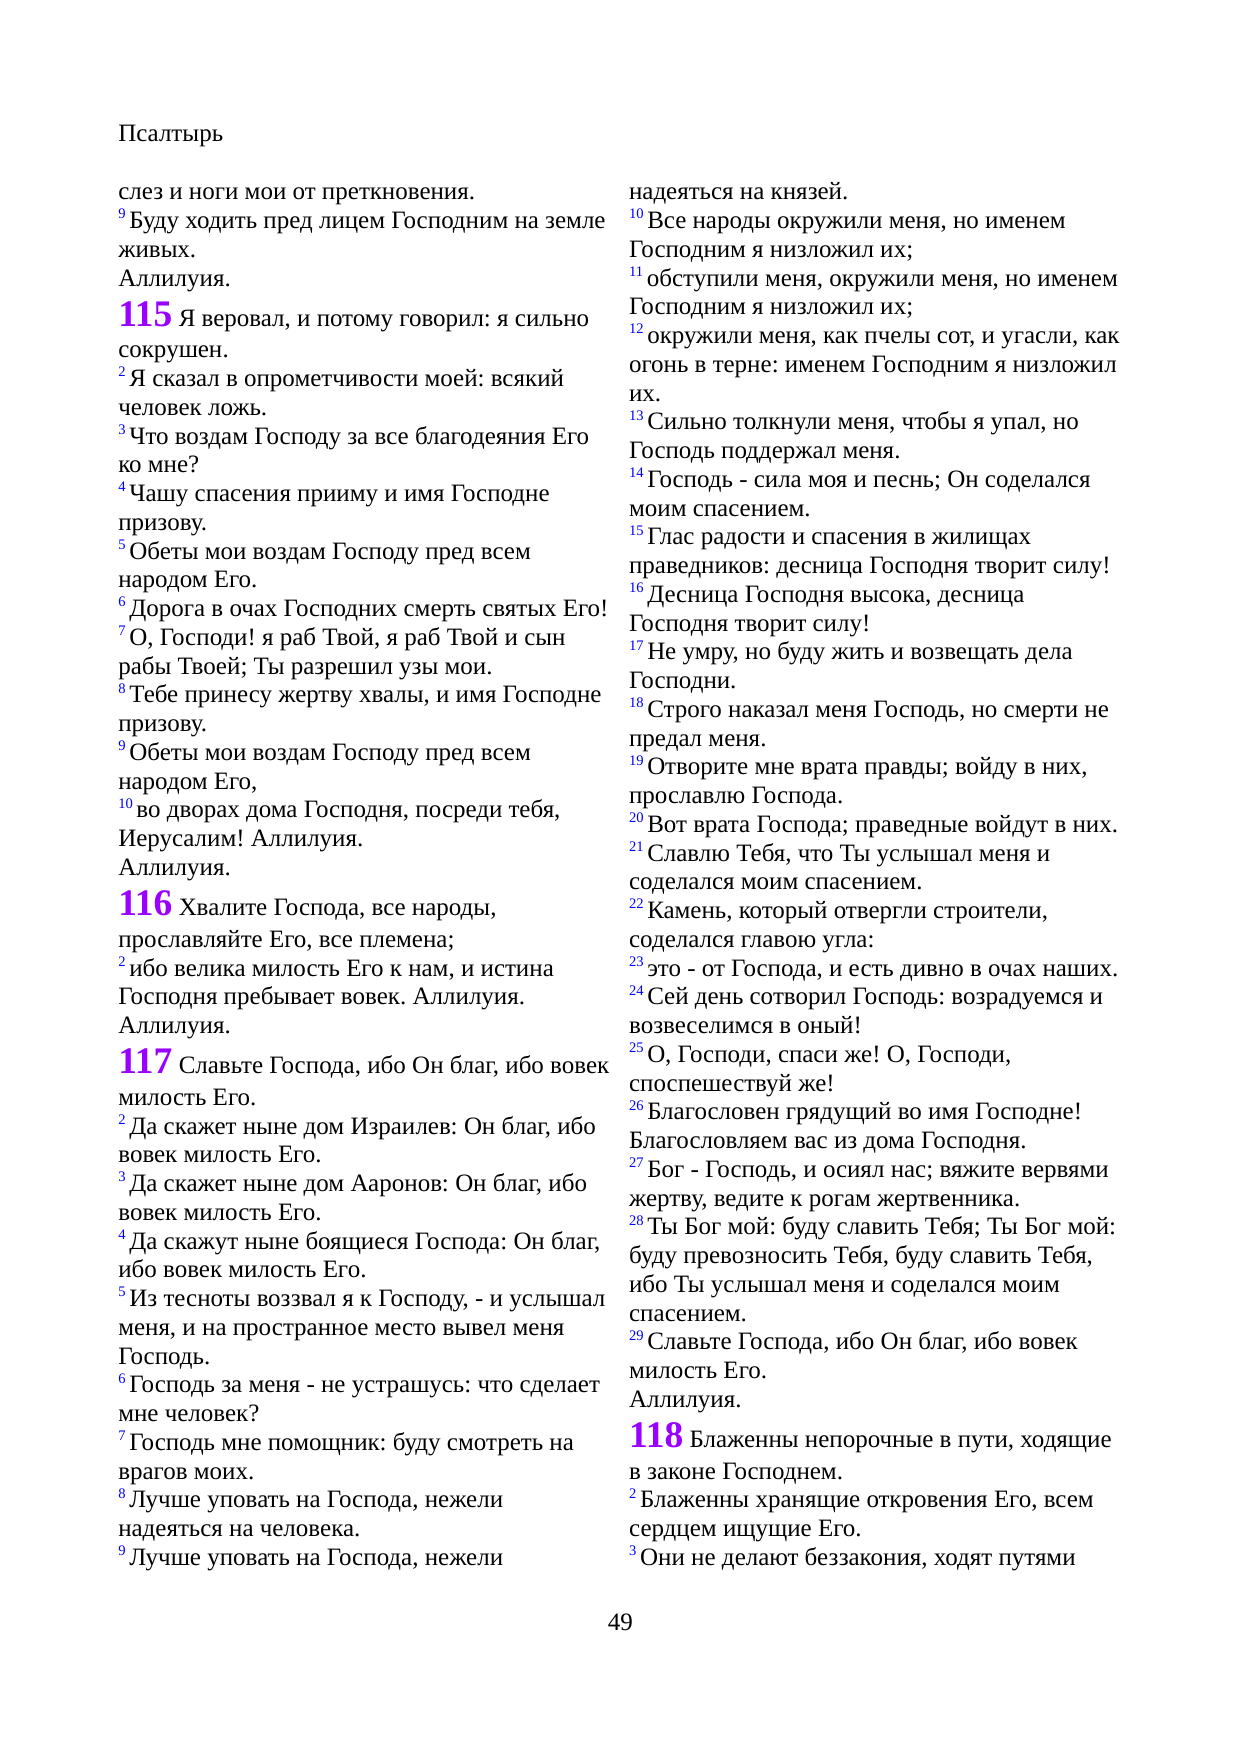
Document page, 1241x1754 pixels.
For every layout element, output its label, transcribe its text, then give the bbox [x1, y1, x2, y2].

text 5 Обеты мои воздам Господу пред всем народом Его. [118, 536, 611, 593]
text 7 О, Господи! я раб Твой, я раб Твой и сын рабы Твоей; Ты разрешил узы мои. [118, 622, 611, 679]
text 10 Все народы окружили меня, но именем Господним я низложил их; [629, 205, 1122, 263]
text 9 Буду ходить пред лицем Господним на земле живых. [118, 205, 611, 263]
text 118 Блаженны непорочные в пути, ходящие в законе Господнем. [629, 1413, 1122, 1484]
text 4 Да скажут ныне боящиеся Господа: Он благ, ибо вовек милость Его. [118, 1226, 611, 1283]
text 28 Ты Бог мой: буду славить Тебя; Ты Бог мой: буду превозносить Тебя, буду славить Тебя, ибо Ты услышал меня и соделался моим спасением. [629, 1211, 1122, 1326]
text 117 Славьте Господа, ибо Он благ, ибо вовек милость Его. [118, 1039, 611, 1111]
text 16 Десница Господня высока, десница Господня творит силу! [629, 579, 1122, 636]
text 11 обступили меня, окружили меня, но именем Господним я низложил их; [629, 263, 1122, 320]
text 7 Господь мне помощник: буду смотреть на врагов моих. [118, 1427, 611, 1484]
text 9 Лучше уповать на Господа, нежели [118, 1542, 611, 1571]
text 2 Да скажет ныне дом Израилев: Он благ, ибо вовек милость Его. [118, 1111, 611, 1168]
text 22 Камень, который отвергли строители, соделался главою угла: [629, 895, 1122, 953]
text 19 Отворите мне врата правды; войду в них, прославлю Господа. [629, 751, 1122, 809]
text 3 Что воздам Господу за все благодеяния Его ко мне? [118, 421, 611, 478]
title Аллилуия. [629, 1384, 1122, 1413]
text 2 ибо велика милость Его к нам, и истина Господня пребывает вовек. Аллилуия. [118, 953, 611, 1010]
text 17 Не умру, но буду жить и возвещать дела Господни. [629, 636, 1122, 694]
text 14 Господь - сила моя и песнь; Он соделался моим спасением. [629, 464, 1122, 521]
text 15 Глас радости и спасения в жилищах праведников: десница Господня творит силу! [629, 521, 1122, 579]
text 6 Дорога в очах Господних смерть святых Его! [118, 593, 611, 622]
text 23 это - от Господа, и есть дивно в очах наших. [629, 953, 1122, 981]
text слез и ноги мои от преткновения. [118, 176, 611, 205]
text 26 Благословен грядущий во имя Господне! Благословляем вас из дома Господня. [629, 1096, 1122, 1154]
text 2 Я сказал в опрометчивости моей: всякий человек ложь. [118, 363, 611, 421]
text 2 Блаженны хранящие откровения Его, всем сердцем ищущие Его. [629, 1484, 1122, 1542]
text 6 Господь за меня - не устрашусь: что сделает мне человек? [118, 1369, 611, 1427]
title Аллилуия. [118, 1010, 611, 1039]
text 25 О, Господи, спаси же! О, Господи, споспешествуй же! [629, 1039, 1122, 1096]
text 12 окружили меня, как пчелы сот, и угасли, как огонь в терне: именем Господним я низложил их. [629, 320, 1122, 406]
title Аллилуия. [118, 263, 611, 291]
text 18 Строго наказал меня Господь, но смерти не предал меня. [629, 694, 1122, 751]
text 4 Чашу спасения прииму и имя Господне призову. [118, 478, 611, 536]
text 8 Тебе принесу жертву хвалы, и имя Господне призову. [118, 679, 611, 737]
text 9 Обеты мои воздам Господу пред всем народом Его, [118, 737, 611, 794]
text 24 Сей день сотворил Господь: возрадуемся и возвеселимся в оный! [629, 981, 1122, 1039]
text 5 Из тесноты воззвал я к Господу, - и услышал меня, и на пространное место вывел меня Господь. [118, 1283, 611, 1369]
text 27 Бог - Господь, и осиял нас; вяжите вервями жертву, ведите к рогам жертвенника. [629, 1154, 1122, 1211]
text 8 Лучше уповать на Господа, нежели надеяться на человека. [118, 1484, 611, 1542]
text 13 Сильно толкнули меня, чтобы я упал, но Господь поддержал меня. [629, 406, 1122, 464]
text 115 Я веровал, и потому говорил: я сильно сокрушен. [118, 291, 611, 363]
text 29 Славьте Господа, ибо Он благ, ибо вовек милость Его. [629, 1326, 1122, 1384]
title Аллилуия. [118, 852, 611, 881]
text 21 Славлю Тебя, что Ты услышал меня и соделался моим спасением. [629, 838, 1122, 895]
text 10 во дворах дома Господня, посреди тебя, Иерусалим! Аллилуия. [118, 794, 611, 852]
text надеяться на князей. [629, 176, 1122, 205]
text 116 Хвалите Господа, все народы, прославляйте Его, все племена; [118, 881, 611, 953]
text 3 Они не делают беззакония, ходят путями [629, 1542, 1122, 1571]
text 3 Да скажет ныне дом Ааронов: Он благ, ибо вовек милость Его. [118, 1168, 611, 1226]
text 20 Вот врата Господа; праведные войдут в них. [629, 809, 1122, 838]
